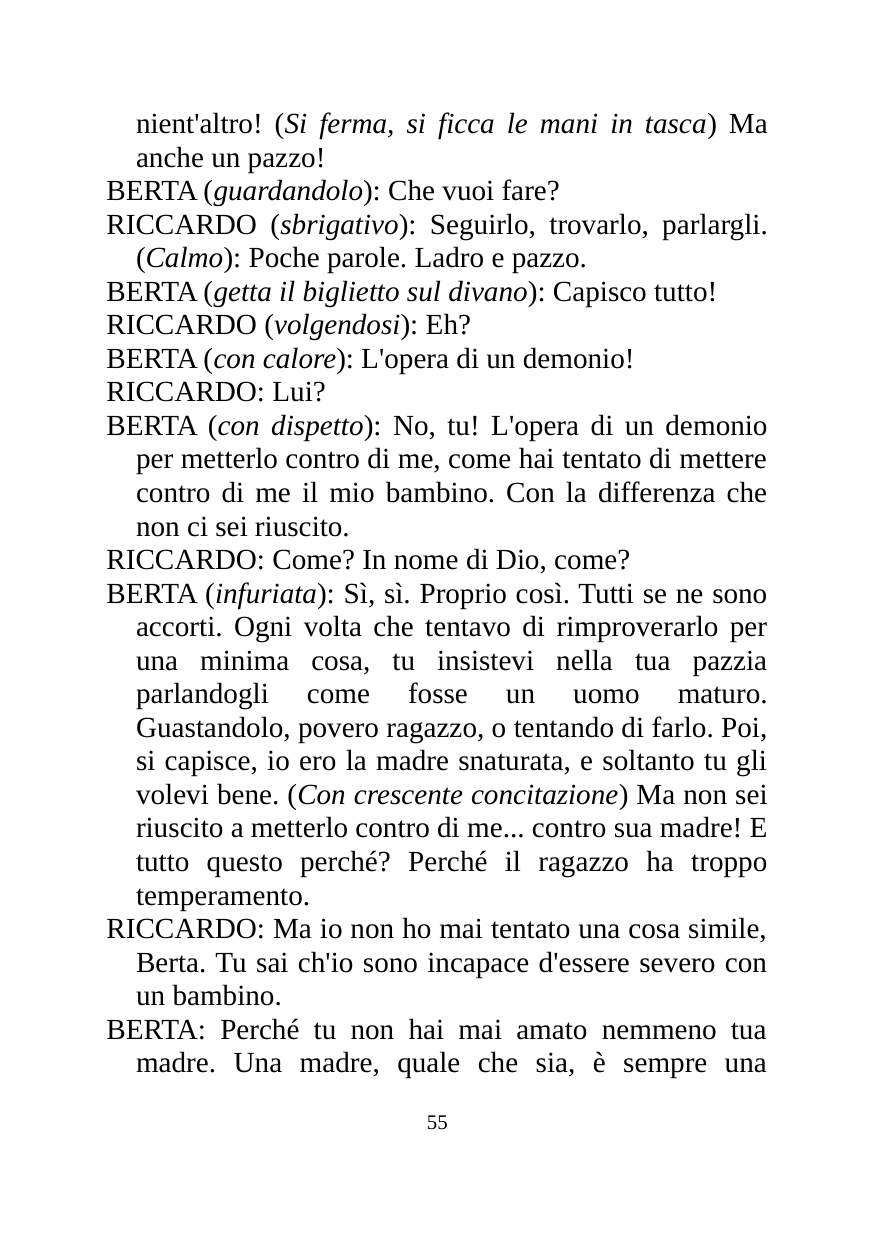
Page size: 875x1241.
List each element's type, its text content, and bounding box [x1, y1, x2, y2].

text nient'altro! (Si ferma, si ficca le mani in tasca) Ma anche un pazzo! [106, 106, 768, 173]
text RICCARDO (sbrigativo): Seguirlo, trovarlo, parlargli. (Calmo): Poche parole. Ladro e pazzo. [106, 207, 768, 274]
text BERTA (guardandolo): Che vuoi fare? [106, 173, 768, 207]
text BERTA: Perché tu non hai mai amato nemmeno tua madre. Una madre, quale che sia, è sempre una [106, 1012, 768, 1079]
text RICCARDO: Come? In nome di Dio, come? [106, 542, 768, 576]
text BERTA (con calore): L'opera di un demonio! [106, 341, 768, 374]
text BERTA (getta il biglietto sul divano): Capisco tutto! [106, 274, 768, 307]
text BERTA (infuriata): Sì, sì. Proprio così. Tutti se ne sono accorti. Ogni volta che tentavo di rimproverarlo per una minima cosa, tu insistevi nella tua pazzia parlandogli come fosse un uomo maturo. Guastandolo, povero ragazzo, o tentando di farlo. Poi, si capisce, io ero la madre snaturata, e soltanto tu gli volevi bene. (Con crescente concitazione) Ma non sei riuscito a metterlo contro di me... contro sua madre! E tutto questo perché? Perché il ragazzo ha troppo temperamento. [106, 576, 768, 911]
text RICCARDO: Ma io non ho mai tentato una cosa simile, Berta. Tu sai ch'io sono incapace d'essere severo con un bambino. [106, 911, 768, 1012]
text RICCARDO (volgendosi): Eh? [106, 307, 768, 341]
text BERTA (con dispetto): No, tu! L'opera di un demonio per metterlo contro di me, come hai tentato di mettere contro di me il mio bambino. Con la differenza che non ci sei riuscito. [106, 408, 768, 542]
text RICCARDO: Lui? [106, 374, 768, 408]
